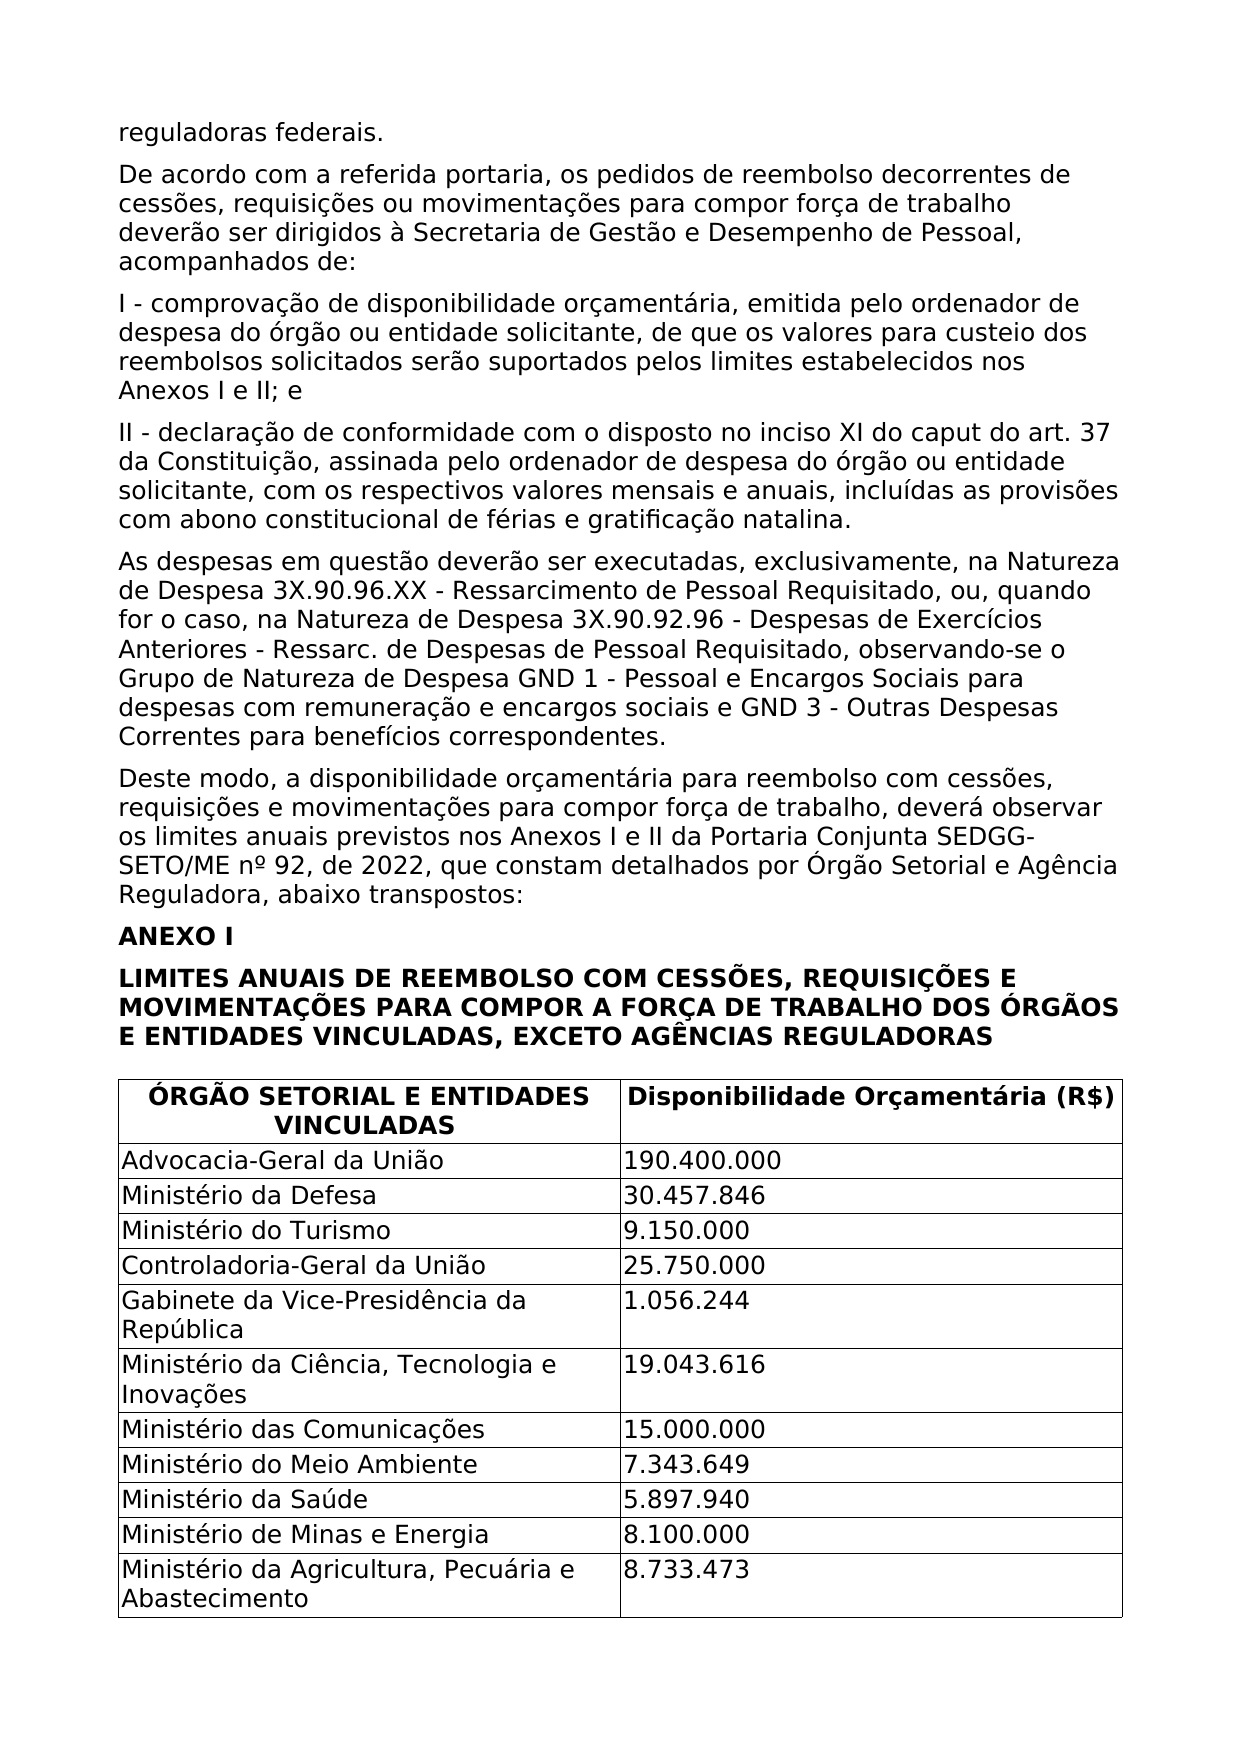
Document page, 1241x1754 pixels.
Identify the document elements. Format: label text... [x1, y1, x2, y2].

text reguladoras federais. [118, 118, 1122, 147]
table_cell 9.150.000 [621, 1214, 1122, 1248]
table_cell Ministério da Ciência, Tecnologia e Inovações [119, 1349, 620, 1412]
text De acordo com a referida portaria, os pedidos de reembolso decorrentes de cessões, requisições ou movimentações para compor força de trabalho deverão ser dirigidos à Secretaria de Gestão e Desempenho de Pessoal, acompanhados de: [118, 160, 1122, 276]
text LIMITES ANUAIS DE REEMBOLSO COM CESSÕES, REQUISIÇÕES E MOVIMENTAÇÕES PARA COMPOR A FORÇA DE TRABALHO DOS ÓRGÃOS E ENTIDADES VINCULADAS, EXCETO AGÊNCIAS REGULADORAS [118, 964, 1122, 1051]
table_cell Ministério da Saúde [119, 1483, 620, 1517]
text I - comprovação de disponibilidade orçamentária, emitida pelo ordenador de despesa do órgão ou entidade solicitante, de que os valores para custeio dos reembolsos solicitados serão suportados pelos limites estabelecidos nos Anexos I e II; e [118, 289, 1122, 406]
table_cell Controladoria-Geral da União [119, 1249, 620, 1283]
table_cell 1.056.244 [621, 1285, 1122, 1348]
table_cell 15.000.000 [621, 1413, 1122, 1447]
table_cell 30.457.846 [621, 1179, 1122, 1213]
table_cell 19.043.616 [621, 1349, 1122, 1412]
table_cell 7.343.649 [621, 1448, 1122, 1482]
table_cell 5.897.940 [621, 1483, 1122, 1517]
table_cell 190.400.000 [621, 1144, 1122, 1178]
text Deste modo, a disponibilidade orçamentária para reembolso com cessões, requisições e movimentações para compor força de trabalho, deverá observar os limites anuais previstos nos Anexos I e II da Portaria Conjunta SEDGG-SETO/ME nº 92, de 2022, que constam detalhados por Órgão Setorial e Agência Reguladora, abaixo transpostos: [118, 764, 1122, 910]
table_cell Ministério das Comunicações [119, 1413, 620, 1447]
table_cell Gabinete da Vice-Presidência da República [119, 1285, 620, 1348]
table_header ÓRGÃO SETORIAL E ENTIDADES VINCULADAS [119, 1080, 620, 1143]
table_cell Ministério do Turismo [119, 1214, 620, 1248]
table_cell Ministério da Agricultura, Pecuária e Abastecimento [119, 1554, 620, 1617]
table_cell 8.100.000 [621, 1518, 1122, 1552]
table_header Disponibilidade Orçamentária (R$) [621, 1080, 1122, 1143]
table_cell 25.750.000 [621, 1249, 1122, 1283]
table_cell Ministério de Minas e Energia [119, 1518, 620, 1552]
table_cell 8.733.473 [621, 1554, 1122, 1617]
table_cell Ministério da Defesa [119, 1179, 620, 1213]
text ANEXO I [118, 922, 1122, 951]
text As despesas em questão deverão ser executadas, exclusivamente, na Natureza de Despesa 3X.90.96.XX - Ressarcimento de Pessoal Requisitado, ou, quando for o caso, na Natureza de Despesa 3X.90.92.96 - Despesas de Exercícios Anteriores - Ressarc. de Despesas de Pessoal Requisitado, observando-se o Grupo de Natureza de Despesa GND 1 - Pessoal e Encargos Sociais para despesas com remuneração e encargos sociais e GND 3 - Outras Despesas Correntes para benefícios correspondentes. [118, 547, 1122, 751]
text II - declaração de conformidade com o disposto no inciso XI do caput do art. 37 da Constituição, assinada pelo ordenador de despesa do órgão ou entidade solicitante, com os respectivos valores mensais e anuais, incluídas as provisões com abono constitucional de férias e gratificação natalina. [118, 418, 1122, 535]
table_cell Advocacia-Geral da União [119, 1144, 620, 1178]
table_cell Ministério do Meio Ambiente [119, 1448, 620, 1482]
